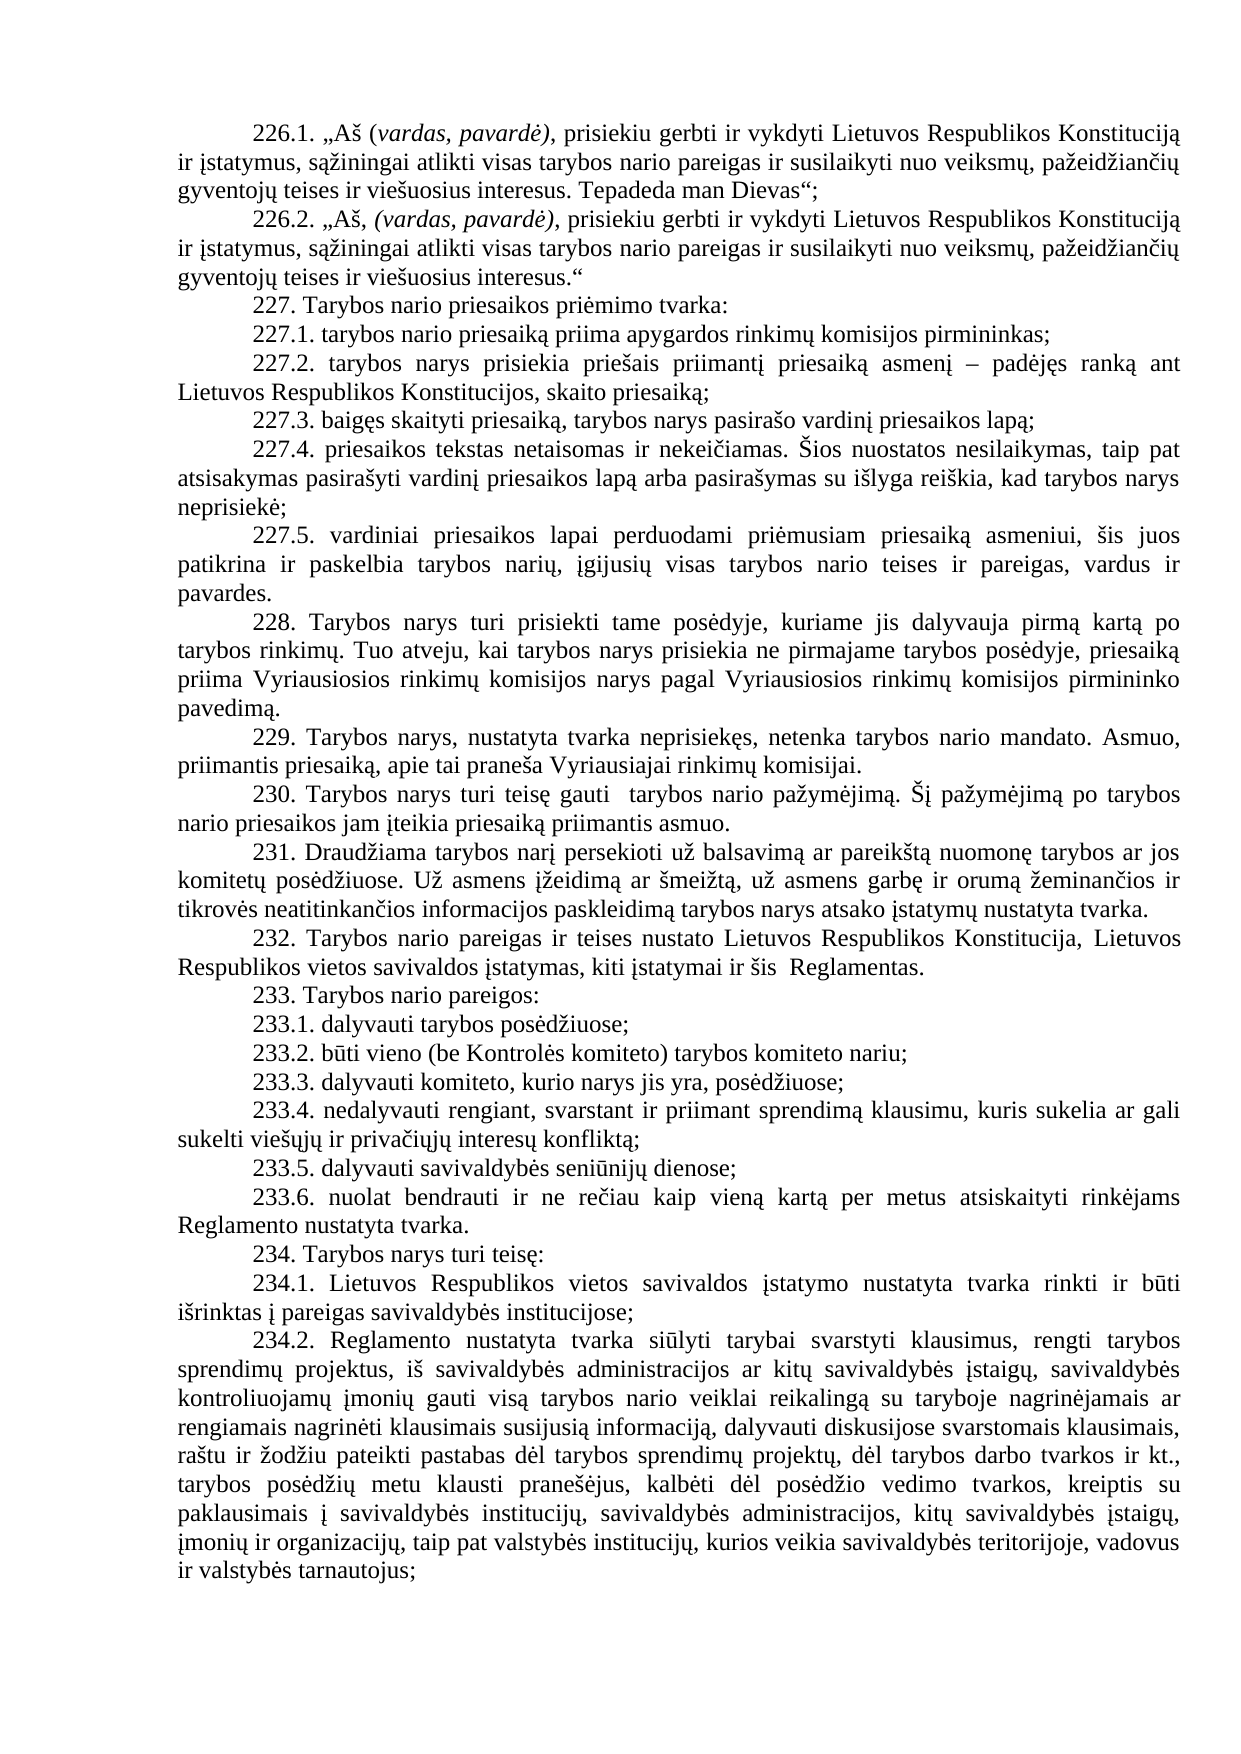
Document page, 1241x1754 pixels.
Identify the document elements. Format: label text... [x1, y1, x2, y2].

text 233.1. dalyvauti tarybos posėdžiuose; [177, 1009, 1181, 1038]
text 227.3. baigęs skaityti priesaiką, tarybos narys pasirašo vardinį priesaikos lapą; [177, 406, 1181, 434]
text 232. Tarybos nario pareigas ir teises nustato Lietuvos Respublikos Konstitucija, Lietuvos Respublikos vietos savivaldos įstatymas, kiti įstatymai ir šis Reglamentas. [177, 923, 1181, 981]
text 234.1. Lietuvos Respublikos vietos savivaldos įstatymo nustatyta tvarka rinkti ir būti išrinktas į pareigas savivaldybės institucijose; [177, 1268, 1181, 1326]
text 233.5. dalyvauti savivaldybės seniūnijų dienose; [177, 1153, 1181, 1182]
text 228. Tarybos narys turi prisiekti tame posėdyje, kuriame jis dalyvauja pirmą kartą po tarybos rinkimų. Tuo atveju, kai tarybos narys prisiekia ne pirmajame tarybos posėdyje, priesaiką priima Vyriausiosios rinkimų komisijos narys pagal Vyriausiosios rinkimų komisijos pirmininko pavedimą. [177, 607, 1181, 722]
text 233.3. dalyvauti komiteto, kurio narys jis yra, posėdžiuose; [177, 1067, 1181, 1096]
text 227. Tarybos nario priesaikos priėmimo tvarka: [177, 291, 1181, 319]
text 233.4. nedalyvauti rengiant, svarstant ir priimant sprendimą klausimu, kuris sukelia ar gali sukelti viešųjų ir privačiųjų interesų konfliktą; [177, 1096, 1181, 1153]
text 227.2. tarybos narys prisiekia priešais priimantį priesaiką asmenį – padėjęs ranką ant Lietuvos Respublikos Konstitucijos, skaito priesaiką; [177, 348, 1181, 406]
text 233.2. būti vieno (be Kontrolės komiteto) tarybos komiteto nariu; [177, 1038, 1181, 1067]
text 227.1. tarybos nario priesaiką priima apygardos rinkimų komisijos pirmininkas; [177, 319, 1181, 348]
text 231. Draudžiama tarybos narį persekioti už balsavimą ar pareikštą nuomonę tarybos ar jos komitetų posėdžiuose. Už asmens įžeidimą ar šmeižtą, už asmens garbę ir orumą žeminančios ir tikrovės neatitinkančios informacijos paskleidimą tarybos narys atsako įstatymų nustatyta tvarka. [177, 837, 1181, 923]
text 234.2. Reglamento nustatyta tvarka siūlyti tarybai svarstyti klausimus, rengti tarybos sprendimų projektus, iš savivaldybės administracijos ar kitų savivaldybės įstaigų, savivaldybės kontroliuojamų įmonių gauti visą tarybos nario veiklai reikalingą su taryboje nagrinėjamais ar rengiamais nagrinėti klausimais susijusią informaciją, dalyvauti diskusijose svarstomais klausimais, raštu ir žodžiu pateikti pastabas dėl tarybos sprendimų projektų, dėl tarybos darbo tvarkos ir kt., tarybos posėdžių metu klausti pranešėjus, kalbėti dėl posėdžio vedimo tvarkos, kreiptis su paklausimais į savivaldybės institucijų, savivaldybės administracijos, kitų savivaldybės įstaigų, įmonių ir organizacijų, taip pat valstybės institucijų, kurios veikia savivaldybės teritorijoje, vadovus ir valstybės tarnautojus; [177, 1326, 1181, 1584]
text 230. Tarybos narys turi teisę gauti tarybos nario pažymėjimą. Šį pažymėjimą po tarybos nario priesaikos jam įteikia priesaiką priimantis asmuo. [177, 779, 1181, 837]
text 233. Tarybos nario pareigos: [177, 981, 1181, 1009]
text 226.1. „Aš (vardas, pavardė), prisiekiu gerbti ir vykdyti Lietuvos Respublikos Konstituciją ir įstatymus, sąžiningai atlikti visas tarybos nario pareigas ir susilaikyti nuo veiksmų, pažeidžiančių gyventojų teises ir viešuosius interesus. Tepadeda man Dievas“; [177, 118, 1181, 204]
text 229. Tarybos narys, nustatyta tvarka neprisiekęs, netenka tarybos nario mandato. Asmuo, priimantis priesaiką, apie tai praneša Vyriausiajai rinkimų komisijai. [177, 722, 1181, 779]
text 227.5. vardiniai priesaikos lapai perduodami priėmusiam priesaiką asmeniui, šis juos patikrina ir paskelbia tarybos narių, įgijusių visas tarybos nario teises ir pareigas, vardus ir pavardes. [177, 521, 1181, 607]
text 227.4. priesaikos tekstas netaisomas ir nekeičiamas. Šios nuostatos nesilaikymas, taip pat atsisakymas pasirašyti vardinį priesaikos lapą arba pasirašymas su išlyga reiškia, kad tarybos narys neprisiekė; [177, 434, 1181, 521]
text 233.6. nuolat bendrauti ir ne rečiau kaip vieną kartą per metus atsiskaityti rinkėjams Reglamento nustatyta tvarka. [177, 1182, 1181, 1239]
text 234. Tarybos narys turi teisę: [177, 1239, 1181, 1268]
text 226.2. „Aš, (vardas, pavardė), prisiekiu gerbti ir vykdyti Lietuvos Respublikos Konstituciją ir įstatymus, sąžiningai atlikti visas tarybos nario pareigas ir susilaikyti nuo veiksmų, pažeidžiančių gyventojų teises ir viešuosius interesus.“ [177, 204, 1181, 291]
